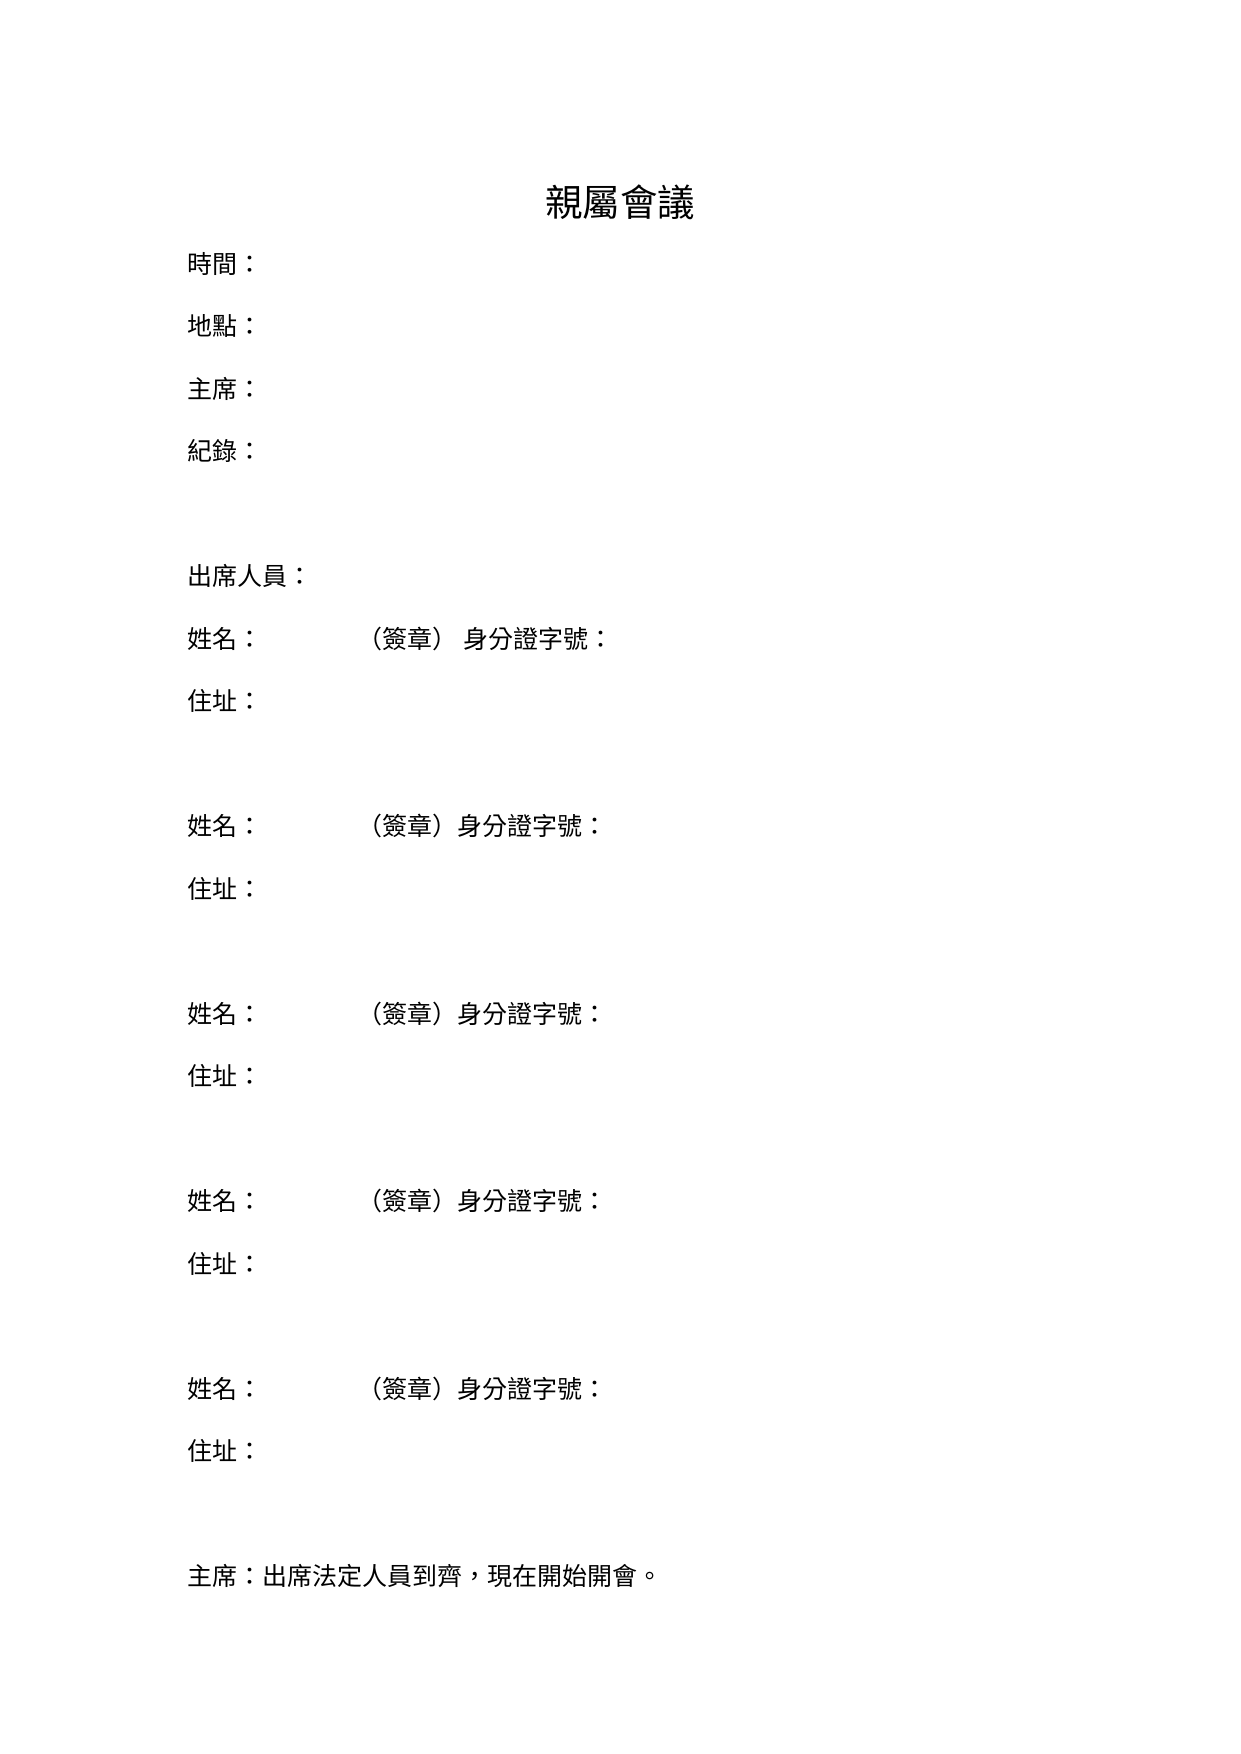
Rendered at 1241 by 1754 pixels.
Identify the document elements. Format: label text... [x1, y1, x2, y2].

text 時間： [187, 221, 1053, 283]
text 地點： [187, 283, 1053, 346]
text 主席： [187, 346, 1053, 408]
text 姓名： （簽章）身分證字號： [187, 783, 1053, 846]
text 住址： [187, 1033, 1053, 1096]
text 紀錄： [187, 408, 1053, 471]
text 姓名： （簽章）身分證字號： [187, 971, 1053, 1033]
text 住址： [187, 846, 1053, 908]
text 主席：出席法定人員到齊，現在開始開會。 [187, 1533, 1053, 1596]
text 姓名： （簽章）身分證字號： [187, 1158, 1053, 1221]
text 親屬會議 [187, 158, 1053, 221]
text 出席人員： [187, 533, 1053, 596]
text 姓名： （簽章） 身分證字號： [187, 596, 1053, 658]
text 住址： [187, 1408, 1053, 1471]
text 住址： [187, 1221, 1053, 1283]
text 住址： [187, 658, 1053, 721]
text 姓名： （簽章）身分證字號： [187, 1346, 1053, 1408]
